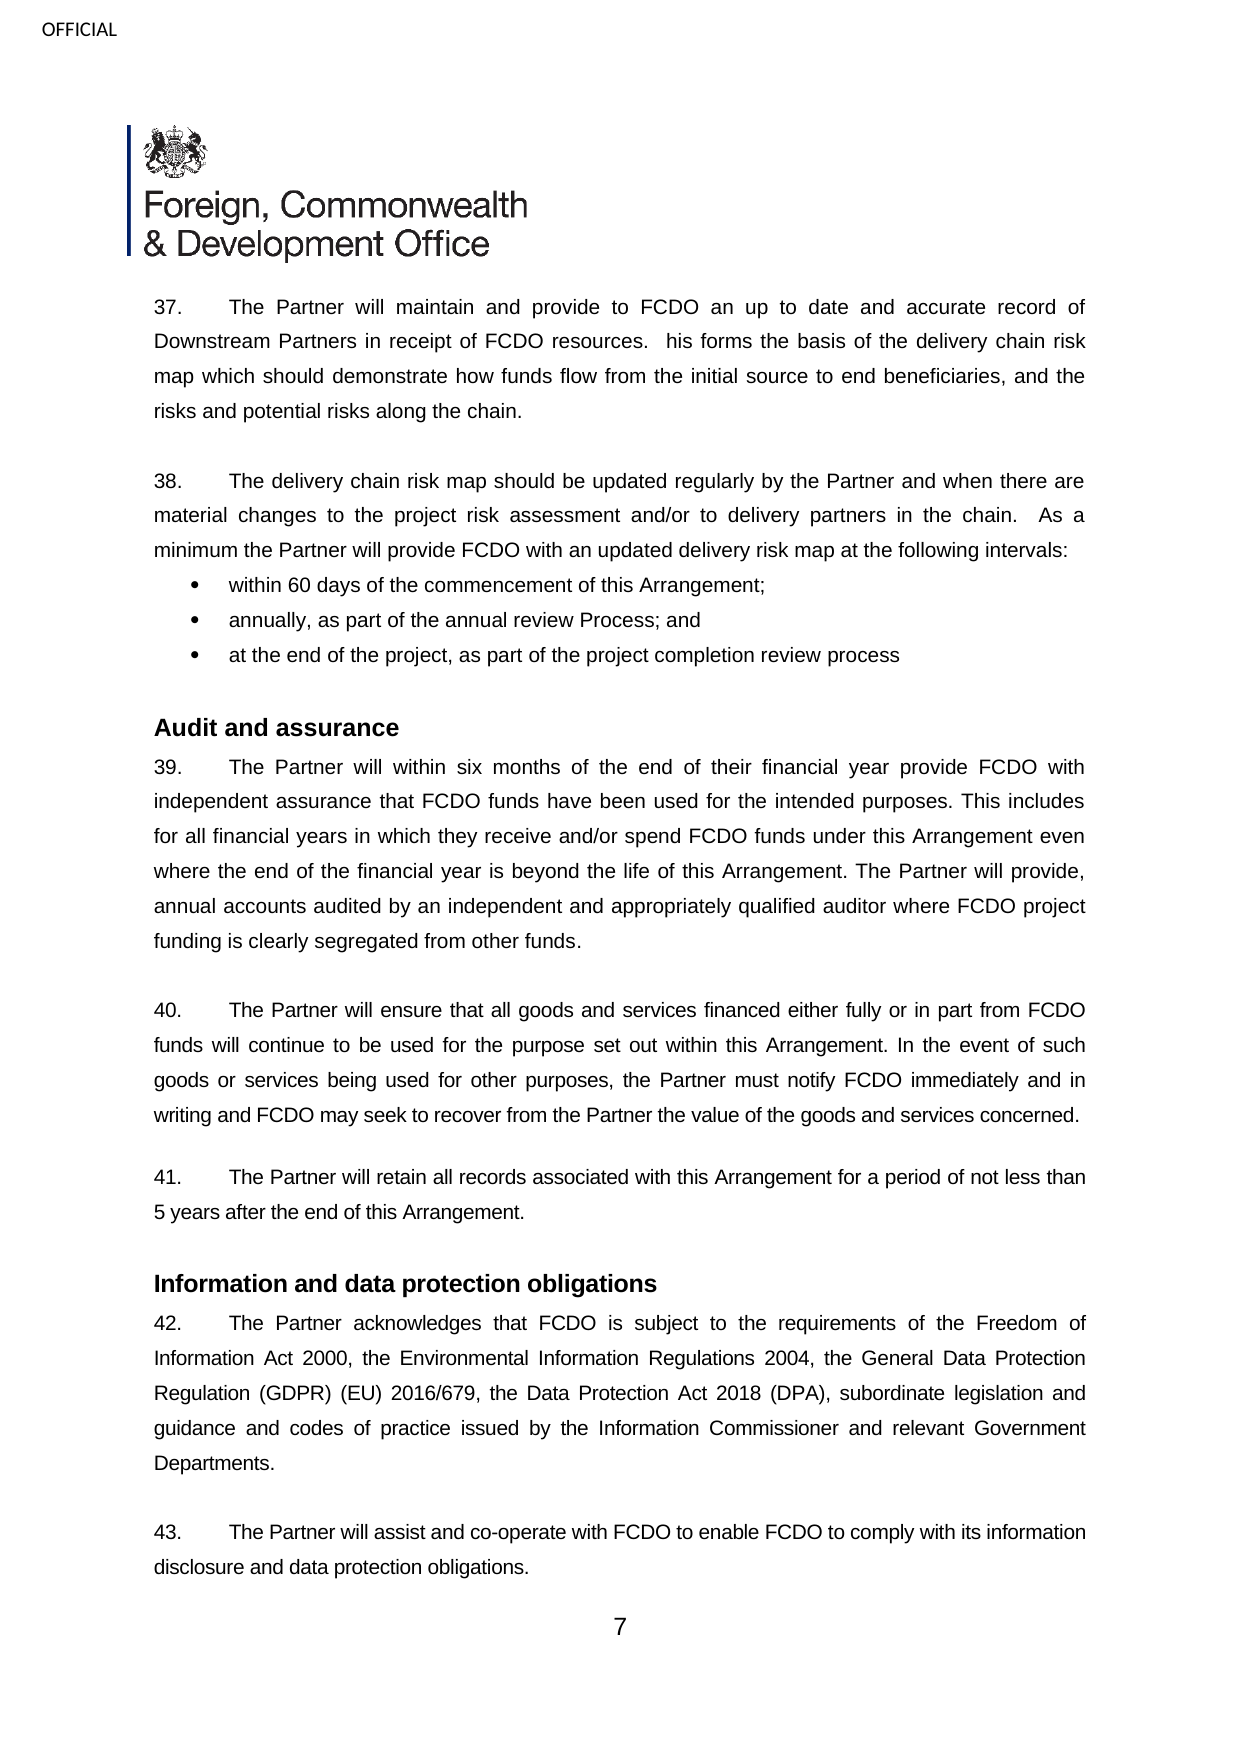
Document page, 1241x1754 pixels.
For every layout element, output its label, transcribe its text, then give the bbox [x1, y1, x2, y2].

list The Partner will assist and co-operate with FCDO to enable FCDO to comply with its information disclosure and data protection obligations. [153, 1521, 1087, 1579]
list annually, as part of the annual review Process; and [191, 609, 1087, 632]
list The Partner will retain all records associated with this Arrangement for a period of not less than 5 years after the end of this Arrangement. [153, 1166, 1087, 1224]
list The Partner will ensure that all goods and services financed either fully or in part from FCDO funds will continue to be used for the purpose set out within this Arrangement. In the event of such goods or services being used for other purposes, the Partner must notify FCDO immediately and in writing and FCDO may seek to recover from the Partner the value of the goods and services concerned. [153, 999, 1087, 1126]
text Information and data protection obligations [153, 1270, 1087, 1298]
text Audit and assurance [153, 713, 1087, 741]
list The Partner will within six months of the end of their financial year provide FCDO with independent assurance that FCDO funds have been used for the intended purposes. This includes for all financial years in which they receive and/or spend FCDO funds under this Arrangement even where the end of the financial year is beyond the life of this Arrangement. The Partner will provide, annual accounts audited by an independent and appropriately qualified auditor where FCDO project funding is clearly segregated from other funds. [153, 755, 1087, 952]
list The Partner acknowledges that FCDO is subject to the requirements of the Freedom of Information Act 2000, the Environmental Information Regulations 2004, the General Data Protection Regulation (GDPR) (EU) 2016/679, the Data Protection Act 2018 (DPA), subordinate legislation and guidance and codes of practice issued by the Information Commissioner and relevant Government Departments. [153, 1312, 1087, 1474]
list at the end of the project, as part of the project completion review process [191, 644, 1087, 667]
list within 60 days of the commencement of this Arrangement; [191, 574, 1087, 597]
list The Partner will maintain and provide to FCDO an up to date and accurate record of Downstream Partners in receipt of FCDO resources. his forms the basis of the delivery chain risk map which should demonstrate how funds flow from the initial source to end beneficiaries, and the risks and potential risks along the chain. [153, 295, 1087, 423]
list The delivery chain risk map should be updated regularly by the Partner and when there are material changes to the project risk assessment and/or to delivery partners in the chain. As a minimum the Partner will provide FCDO with an updated delivery risk map at the following intervals: [153, 469, 1087, 562]
picture [127, 125, 529, 263]
